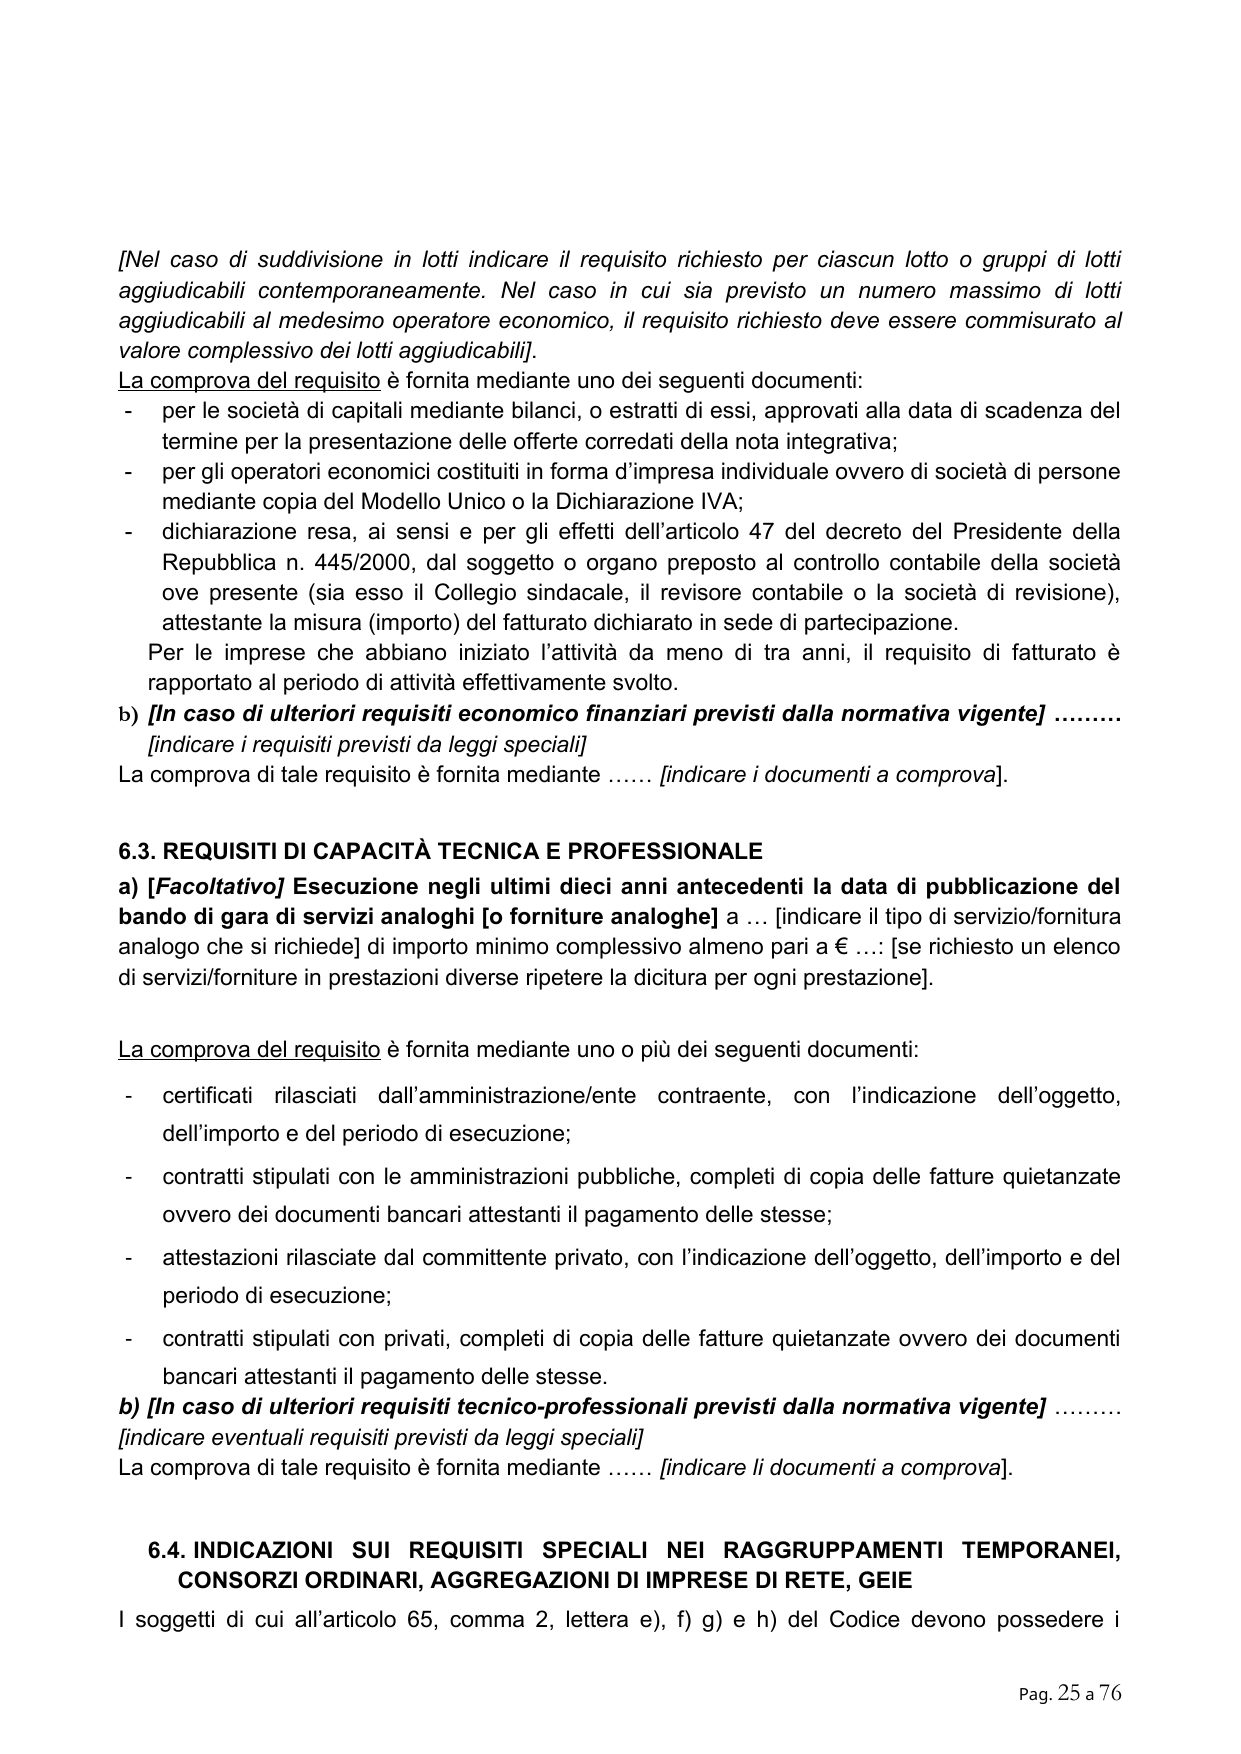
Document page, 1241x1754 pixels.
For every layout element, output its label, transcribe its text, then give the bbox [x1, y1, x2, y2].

text I soggetti di cui all’articolo 65, comma 2, lettera e), f) g) e h) del Codice devono possedere i [118, 1606, 1122, 1632]
text La comprova del requisito è fornita mediante uno o più dei seguenti documenti: [118, 1036, 1122, 1063]
list attestazioni rilasciate dal committente privato, con l’indicazione dell’oggetto, dell’importo e del periodo di esecuzione; [125, 1231, 1122, 1308]
text La comprova di tale requisito è fornita mediante …… [indicare i documenti a comprova]. [118, 761, 1122, 787]
list contratti stipulati con privati, completi di copia delle fatture quietanzate ovvero dei documenti bancari attestanti il pagamento delle stesse. [125, 1312, 1122, 1389]
list dichiarazione resa, ai sensi e per gli effetti dell’articolo 47 del decreto del Presidente della Repubblica n. 445/2000, dal soggetto o organo preposto al controllo contabile della società ove presente (sia esso il Collegio sindacale, il revisore contabile o la società di revisione), attestante la misura (importo) del fatturato dichiarato in sede di partecipazione. [124, 518, 1122, 635]
list per le società di capitali mediante bilanci, o estratti di essi, approvati alla data di scadenza del termine per la presentazione delle offerte corredati della nota integrativa; [124, 397, 1122, 454]
list contratti stipulati con le amministrazioni pubbliche, completi di copia delle fatture quietanzate ovvero dei documenti bancari attestanti il pagamento delle stesse; [125, 1150, 1122, 1227]
text La comprova di tale requisito è fornita mediante …… [indicare li documenti a comprova]. [118, 1454, 1122, 1480]
text a) [Facoltativo] Esecuzione negli ultimi dieci anni antecedenti la data di pubblicazione del bando di gara di servizi analoghi [o forniture analoghe] a … [indicare il tipo di servizio/fornitura analogo che si richiede] di importo minimo complessivo almeno pari a € …: [se richiesto un elenco di servizi/forniture in prestazioni diverse ripetere la dicitura per ogni prestazione]. [118, 873, 1122, 990]
text Per le imprese che abbiano iniziato l’attività da meno di tra anni, il requisito di fatturato è rapportato al periodo di attività effettivamente svolto. [148, 639, 1122, 696]
text [Nel caso di suddivisione in lotti indicare il requisito richiesto per ciascun lotto o gruppi di lotti aggiudicabili contemporaneamente. Nel caso in cui sia previsto un numero massimo di lotti aggiudicabili al medesimo operatore economico, il requisito richiesto deve essere commisurato al valore complessivo dei lotti aggiudicabili]. [118, 246, 1122, 363]
list certificati rilasciati dall’amministrazione/ente contraente, con l’indicazione dell’oggetto, dell’importo e del periodo di esecuzione; [125, 1069, 1122, 1146]
text La comprova del requisito è fornita mediante uno dei seguenti documenti: [118, 367, 1122, 394]
list b) [In caso di ulteriori requisiti tecnico-professionali previsti dalla normativa vigente] ……… [indicare eventuali requisiti previsti da leggi speciali] [118, 1393, 1122, 1450]
subtitle INDICAZIONI SUI REQUISITI SPECIALI NEI RAGGRUPPAMENTI TEMPORANEI, CONSORZI ORDINARI, AGGREGAZIONI DI IMPRESE DI RETE, GEIE [148, 1537, 1122, 1593]
list per gli operatori economici costituiti in forma d’impresa individuale ovvero di società di persone mediante copia del Modello Unico o la Dichiarazione IVA; [124, 458, 1122, 514]
subtitle REQUISITI DI CAPACITÀ TECNICA E PROFESSIONALE [118, 838, 1122, 864]
list [In caso di ulteriori requisiti economico finanziari previsti dalla normativa vigente] ……… [indicare i requisiti previsti da leggi speciali] [118, 699, 1122, 757]
